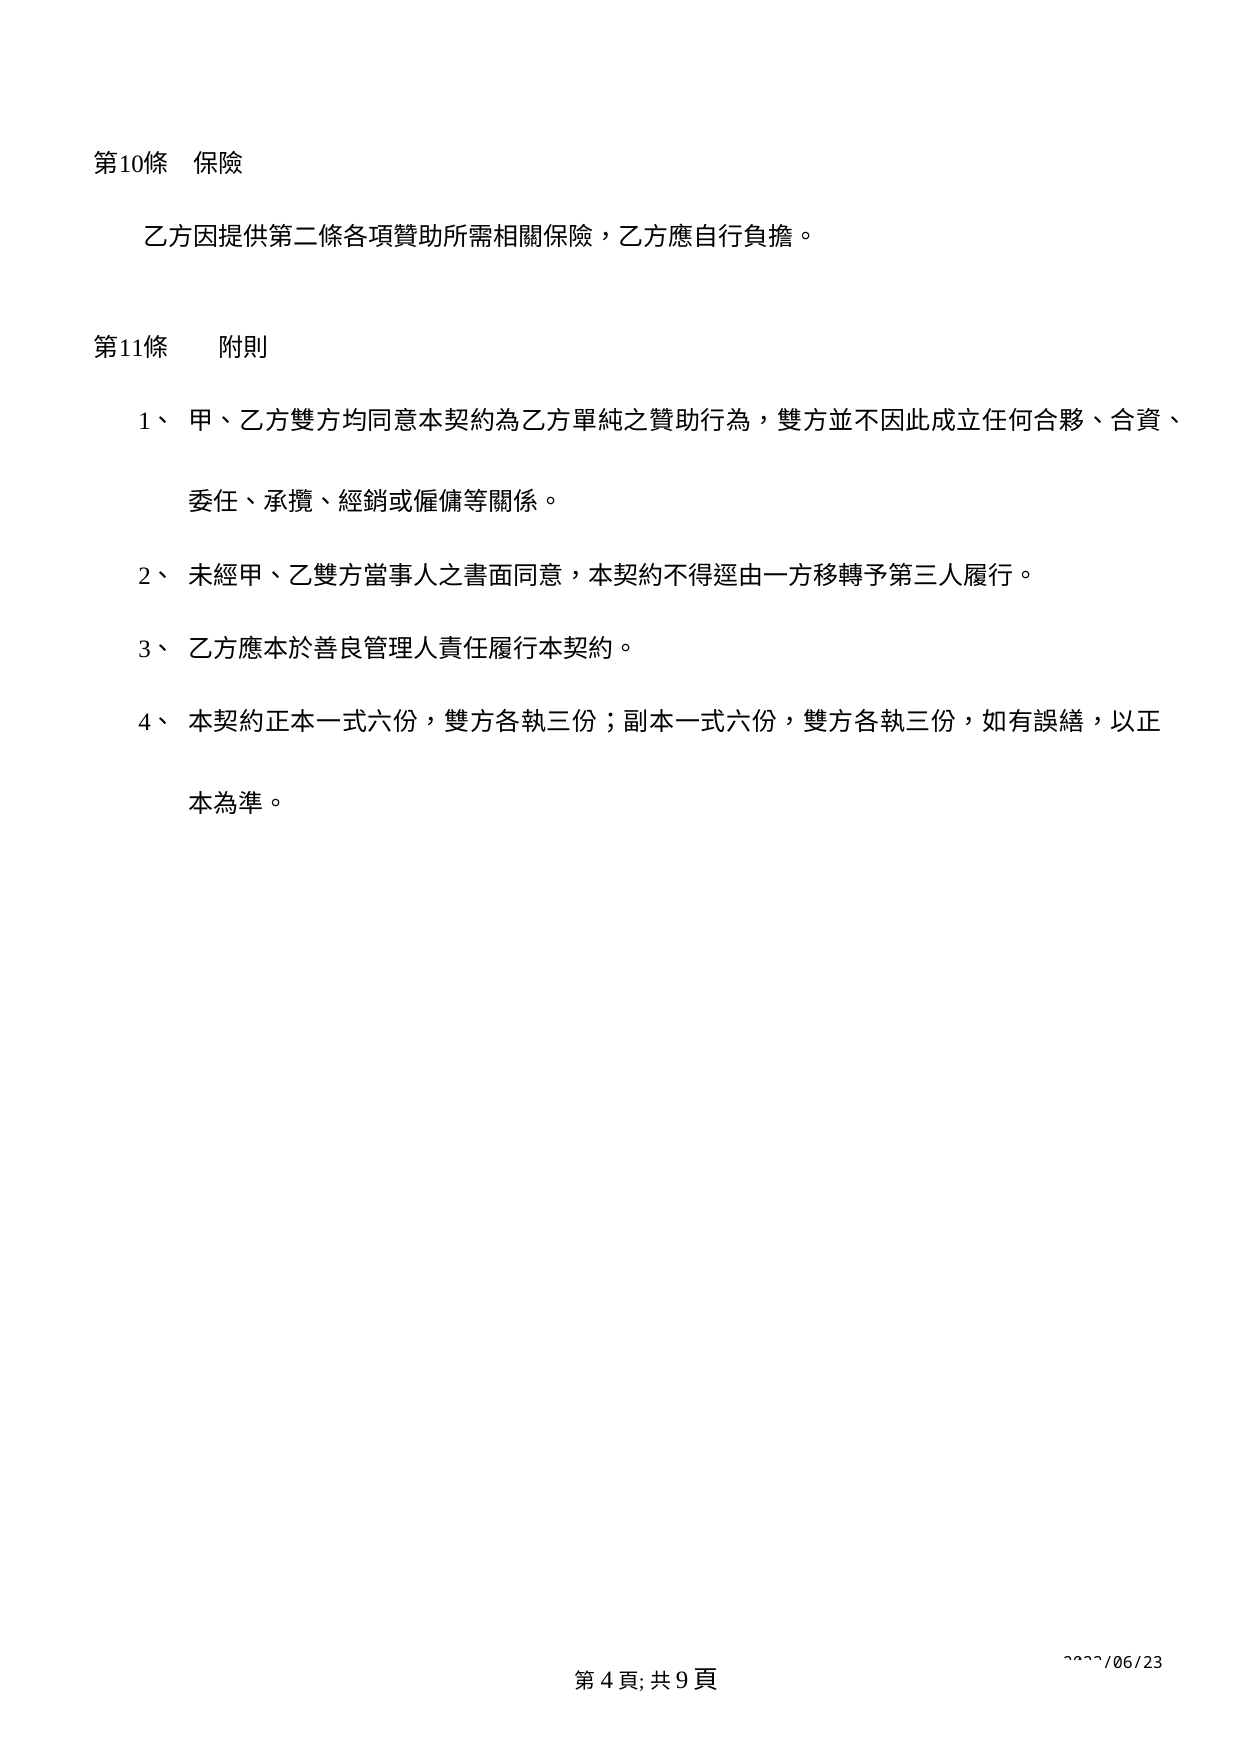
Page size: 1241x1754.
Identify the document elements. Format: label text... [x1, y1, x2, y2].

list 未經甲、乙雙方當事人之書面同意，本契約不得逕由一方移轉予第三人履行。 [138, 532, 1162, 594]
list 本契約正本一式六份，雙方各執三份；副本一式六份，雙方各執三份，如有誤繕，以正本為準。 [138, 678, 1162, 822]
list 附則 [94, 304, 1162, 366]
text 乙方因提供第二條各項贊助所需相關保險，乙方應自行負擔。 [94, 193, 1162, 255]
list 乙方應本於善良管理人責任履行本契約。 [138, 605, 1162, 667]
list 保險 [94, 119, 1162, 182]
list 甲、乙方雙方均同意本契約為乙方單純之贊助行為，雙方並不因此成立任何合夥、合資、委任、承攬、經銷或僱傭等關係。 [138, 377, 1162, 521]
